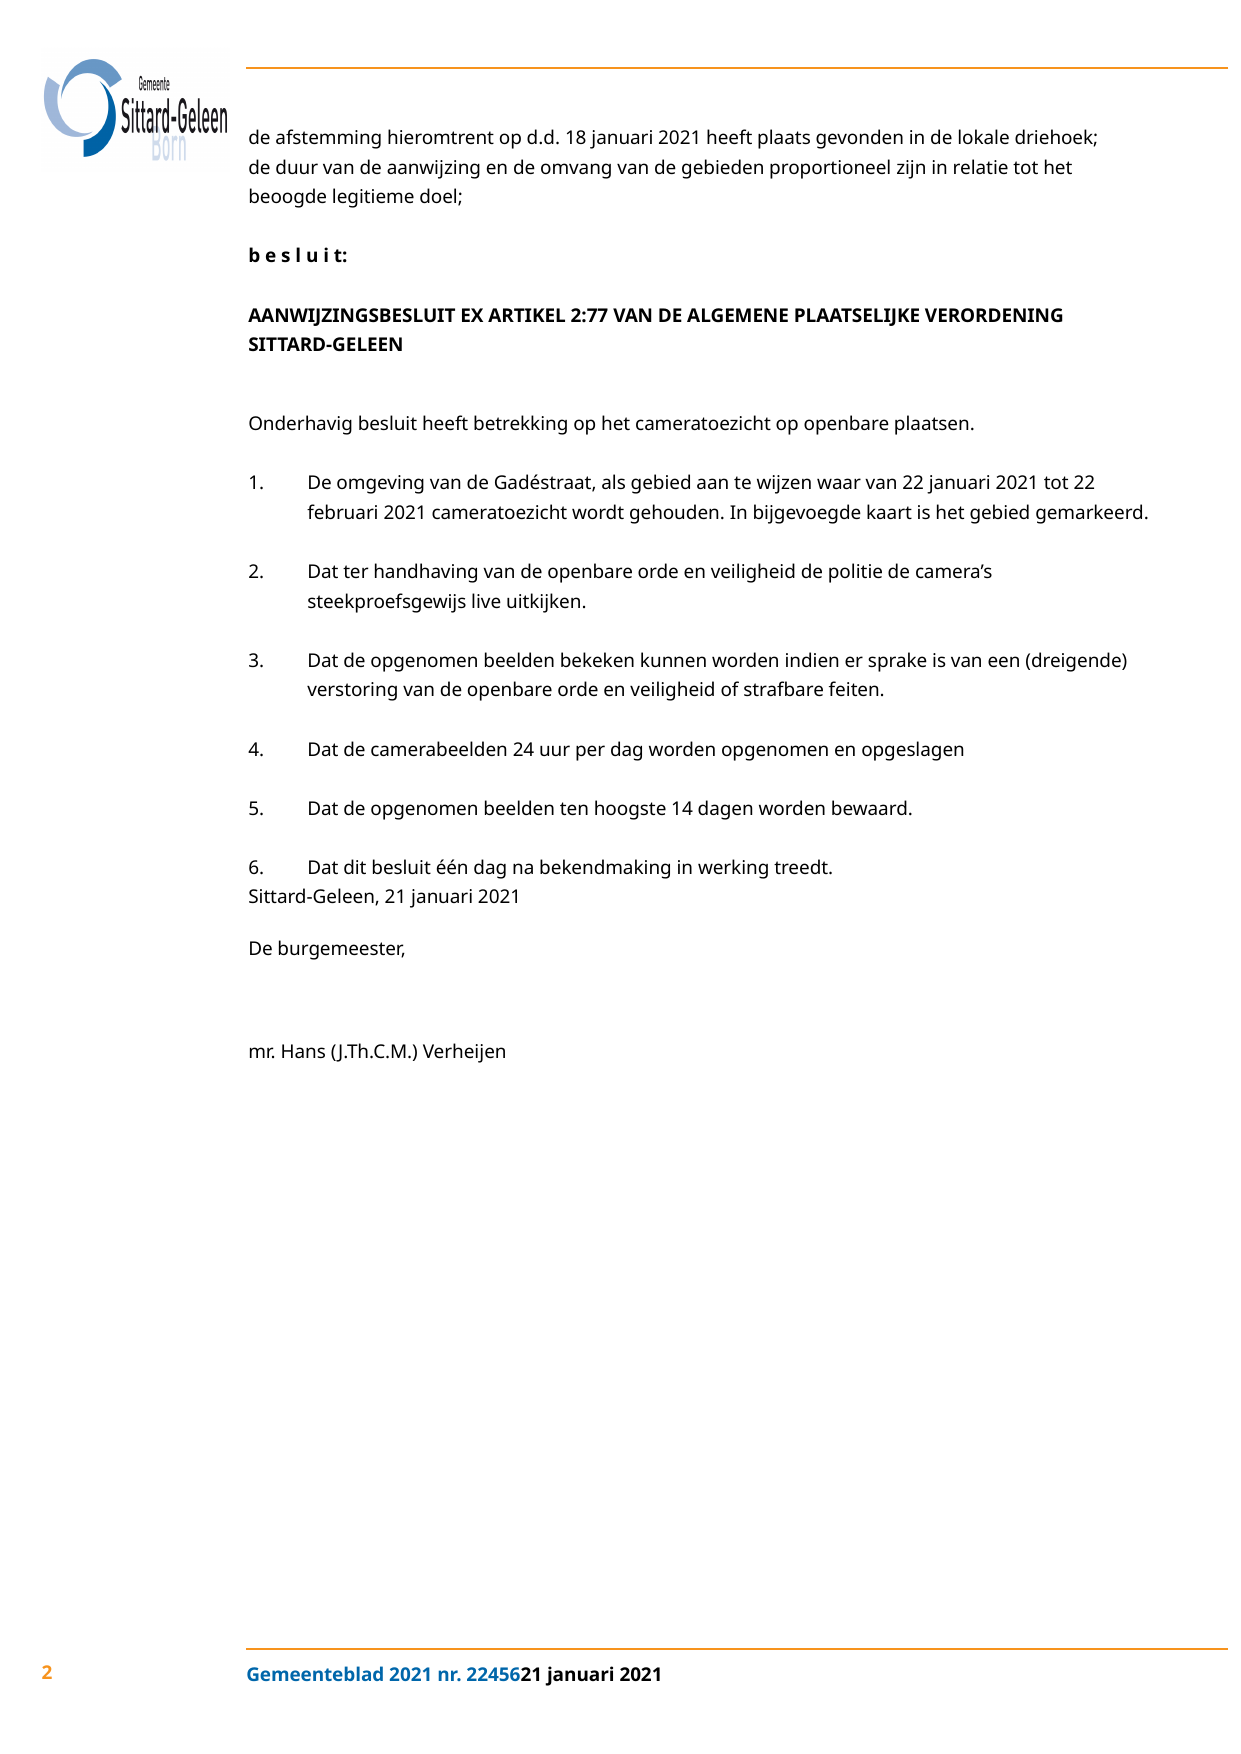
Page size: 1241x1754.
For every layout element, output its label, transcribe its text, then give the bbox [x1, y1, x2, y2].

text AANWIJZINGSBESLUIT EX ARTIKEL 2:77 VAN DE ALGEMENE PLAATSELIJKE VERORDENING SITTARD-GELEEN [248, 302, 1152, 357]
text de afstemming hieromtrent op d.d. 18 januari 2021 heeft plaats gevonden in de lokale driehoek; [248, 124, 1152, 150]
text de duur van de aanwijzing en de omvang van de gebieden proportioneel zijn in relatie tot het beoogde legitieme doel; [248, 154, 1152, 209]
text mr. Hans (J.Th.C.M.) Verheijen [248, 1038, 1152, 1064]
picture [41, 47, 231, 172]
list Dat ter handhaving van de openbare orde en veiligheid de politie de camera’s steekproefsgewijs live uitkijken. [248, 558, 1152, 613]
text Sittard-Geleen, 21 januari 2021 [248, 884, 1152, 909]
text Onderhavig besluit heeft betrekking op het cameratoezicht op openbare plaatsen. [248, 410, 1152, 436]
list Dat dit besluit één dag na bekendmaking in werking treedt. [248, 854, 1152, 880]
text b e s l u i t: [248, 243, 1152, 268]
list Dat de opgenomen beelden ten hoogste 14 dagen worden bewaard. [248, 795, 1152, 821]
list De omgeving van de Gadéstraat, als gebied aan te wijzen waar van 22 januari 2021 tot 22 februari 2021 cameratoezicht wordt gehouden. In bijgevoegde kaart is het gebied gemarkeerd. [248, 469, 1152, 525]
list Dat de opgenomen beelden bekeken kunnen worden indien er sprake is van een (dreigende) verstoring van de openbare orde en veiligheid of strafbare feiten. [248, 647, 1152, 702]
text De burgemeester, [248, 935, 1152, 961]
list Dat de camerabeelden 24 uur per dag worden opgenomen en opgeslagen [248, 736, 1152, 761]
